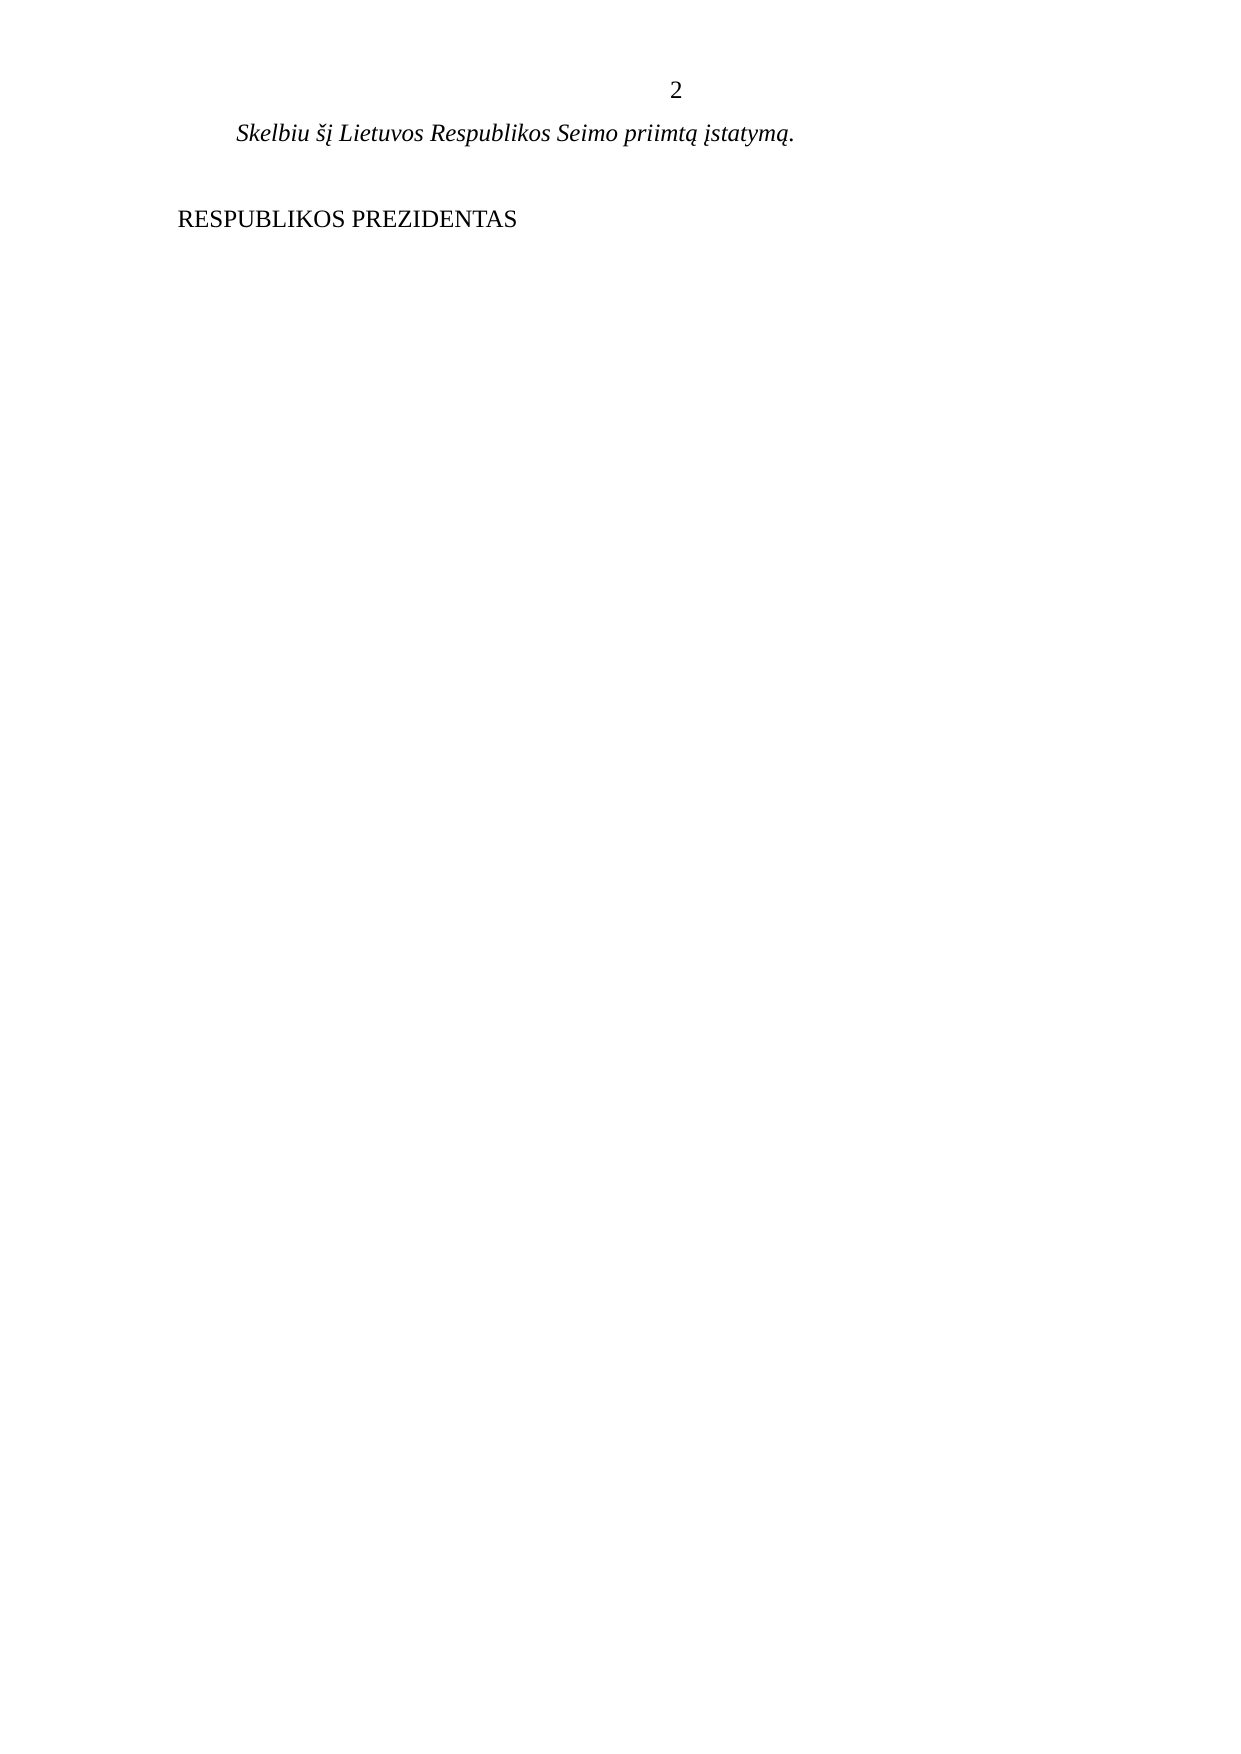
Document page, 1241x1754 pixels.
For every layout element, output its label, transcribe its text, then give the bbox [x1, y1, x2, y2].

text RESPUBLIKOS PREZIDENTAS [177, 204, 1181, 233]
text Skelbiu šį Lietuvos Respublikos Seimo priimtą įstatymą. [177, 118, 1181, 147]
